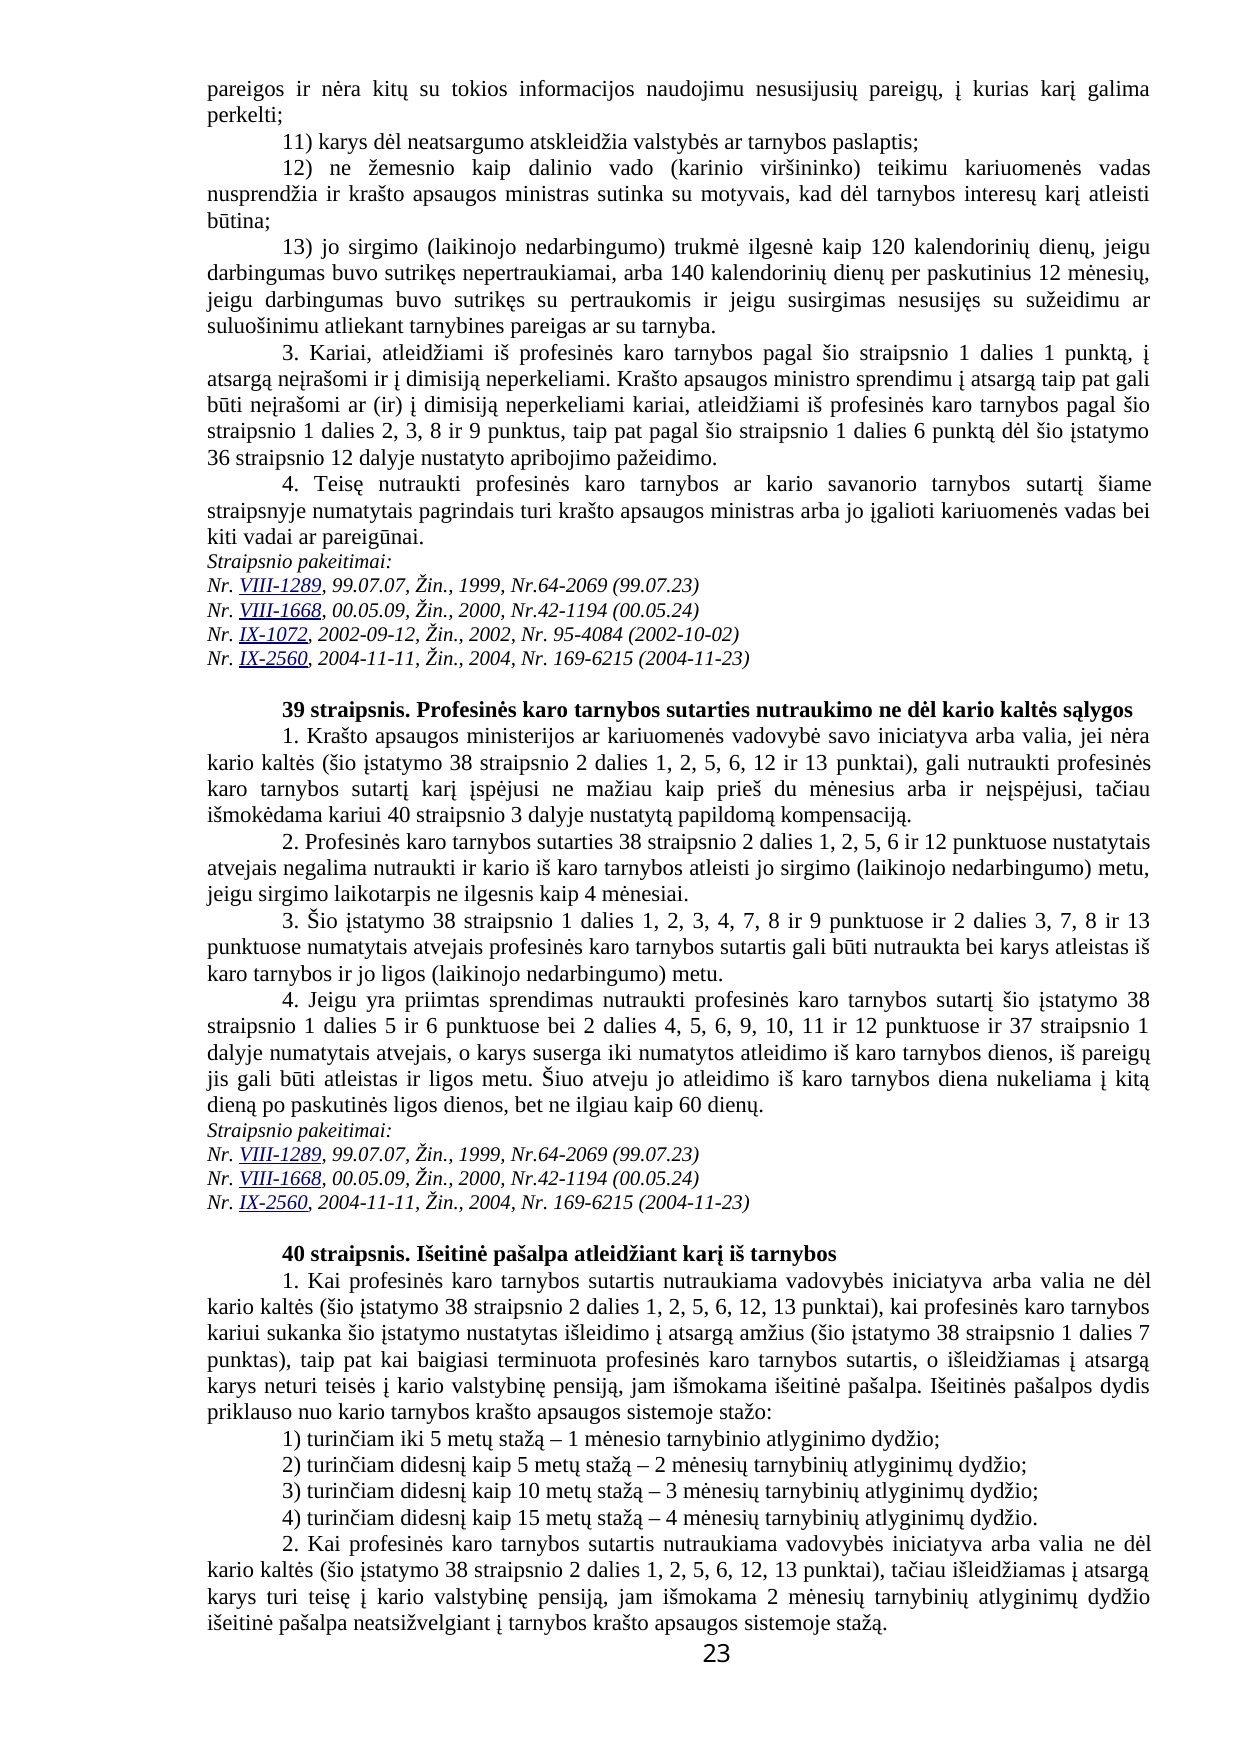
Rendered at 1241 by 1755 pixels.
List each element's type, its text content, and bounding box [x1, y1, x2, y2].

text 1) turinčiam iki 5 metų stažą – 1 mėnesio tarnybinio atlyginimo dydžio; [207, 1425, 1152, 1451]
text Nr. IX-1072, 2002-09-12, Žin., 2002, Nr. 95-4084 (2002-10-02) [207, 622, 1152, 646]
text 12) ne žemesnio kaip dalinio vado (karinio viršininko) teikimu kariuomenės vadas nusprendžia ir krašto apsaugos ministras sutinka su motyvais, kad dėl tarnybos interesų karį atleisti būtina; [207, 154, 1152, 233]
text Nr. IX-2560, 2004-11-11, Žin., 2004, Nr. 169-6215 (2004-11-23) [207, 646, 1152, 670]
text Nr. VIII-1668, 00.05.09, Žin., 2000, Nr.42-1194 (00.05.24) [207, 1166, 1152, 1190]
text 4. Jeigu yra priimtas sprendimas nutraukti profesinės karo tarnybos sutartį šio įstatymo 38 straipsnio 1 dalies 5 ir 6 punktuose bei 2 dalies 4, 5, 6, 9, 10, 11 ir 12 punktuose ir 37 straipsnio 1 dalyje numatytais atvejais, o karys suserga iki numatytos atleidimo iš karo tarnybos dienos, iš pareigų jis gali būti atleistas ir ligos metu. Šiuo atveju jo atleidimo iš karo tarnybos diena nukeliama į kitą dieną po paskutinės ligos dienos, bet ne ilgiau kaip 60 dienų. [207, 986, 1152, 1118]
text pareigos ir nėra kitų su tokios informacijos naudojimu nesusijusių pareigų, į kurias karį galima perkelti; [207, 75, 1152, 128]
text 11) karys dėl neatsargumo atskleidžia valstybės ar tarnybos paslaptis; [207, 128, 1152, 154]
text 2. Profesinės karo tarnybos sutarties 38 straipsnio 2 dalies 1, 2, 5, 6 ir 12 punktuose nustatytais atvejais negalima nutraukti ir kario iš karo tarnybos atleisti jo sirgimo (laikinojo nedarbingumo) metu, jeigu sirgimo laikotarpis ne ilgesnis kaip 4 mėnesiai. [207, 828, 1152, 907]
text 39 straipsnis. Profesinės karo tarnybos sutarties nutraukimo ne dėl kario kaltės sąlygos [282, 696, 1152, 722]
text 3. Šio įstatymo 38 straipsnio 1 dalies 1, 2, 3, 4, 7, 8 ir 9 punktuose ir 2 dalies 3, 7, 8 ir 13 punktuose numatytais atvejais profesinės karo tarnybos sutartis gali būti nutraukta bei karys atleistas iš karo tarnybos ir jo ligos (laikinojo nedarbingumo) metu. [207, 907, 1152, 986]
text 4) turinčiam didesnį kaip 15 metų stažą – 4 mėnesių tarnybinių atlyginimų dydžio. [207, 1504, 1152, 1530]
text 40 straipsnis. Išeitinė pašalpa atleidžiant karį iš tarnybos [207, 1240, 1152, 1267]
text 3. Kariai, atleidžiami iš profesinės karo tarnybos pagal šio straipsnio 1 dalies 1 punktą, į atsargą neįrašomi ir į dimisiją neperkeliami. Krašto apsaugos ministro sprendimu į atsargą taip pat gali būti neįrašomi ar (ir) į dimisiją neperkeliami kariai, atleidžiami iš profesinės karo tarnybos pagal šio straipsnio 1 dalies 2, 3, 8 ir 9 punktus, taip pat pagal šio straipsnio 1 dalies 6 punktą dėl šio įstatymo 36 straipsnio 12 dalyje nustatyto apribojimo pažeidimo. [207, 338, 1152, 470]
text 2) turinčiam didesnį kaip 5 metų stažą – 2 mėnesių tarnybinių atlyginimų dydžio; [207, 1451, 1152, 1477]
text 2. Kai profesinės karo tarnybos sutartis nutraukiama vadovybės iniciatyva arba valia ne dėl kario kaltės (šio įstatymo 38 straipsnio 2 dalies 1, 2, 5, 6, 12, 13 punktai), tačiau išleidžiamas į atsargą karys turi teisę į kario valstybinę pensiją, jam išmokama 2 mėnesių tarnybinių atlyginimų dydžio išeitinė pašalpa neatsižvelgiant į tarnybos krašto apsaugos sistemoje stažą. [207, 1530, 1152, 1636]
text Straipsnio pakeitimai: [207, 549, 1152, 573]
text Nr. VIII-1668, 00.05.09, Žin., 2000, Nr.42-1194 (00.05.24) [207, 597, 1152, 622]
text 1. Krašto apsaugos ministerijos ar kariuomenės vadovybė savo iniciatyva arba valia, jei nėra kario kaltės (šio įstatymo 38 straipsnio 2 dalies 1, 2, 5, 6, 12 ir 13 punktai), gali nutraukti profesinės karo tarnybos sutartį karį įspėjusi ne mažiau kaip prieš du mėnesius arba ir neįspėjusi, tačiau išmokėdama kariui 40 straipsnio 3 dalyje nustatytą papildomą kompensaciją. [207, 722, 1152, 828]
text 13) jo sirgimo (laikinojo nedarbingumo) trukmė ilgesnė kaip 120 kalendorinių dienų, jeigu darbingumas buvo sutrikęs nepertraukiamai, arba 140 kalendorinių dienų per paskutinius 12 mėnesių, jeigu darbingumas buvo sutrikęs su pertraukomis ir jeigu susirgimas nesusijęs su sužeidimu ar suluošinimu atliekant tarnybines pareigas ar su tarnyba. [207, 233, 1152, 338]
text 3) turinčiam didesnį kaip 10 metų stažą – 3 mėnesių tarnybinių atlyginimų dydžio; [207, 1477, 1152, 1504]
text Nr. VIII-1289, 99.07.07, Žin., 1999, Nr.64-2069 (99.07.23) [207, 573, 1152, 597]
text Nr. VIII-1289, 99.07.07, Žin., 1999, Nr.64-2069 (99.07.23) [207, 1142, 1152, 1166]
text Nr. IX-2560, 2004-11-11, Žin., 2004, Nr. 169-6215 (2004-11-23) [207, 1190, 1152, 1214]
text 4. Teisę nutraukti profesinės karo tarnybos ar kario savanorio tarnybos sutartį šiame straipsnyje numatytais pagrindais turi krašto apsaugos ministras arba jo įgalioti kariuomenės vadas bei kiti vadai ar pareigūnai. [207, 470, 1152, 549]
text 1. Kai profesinės karo tarnybos sutartis nutraukiama vadovybės iniciatyva arba valia ne dėl kario kaltės (šio įstatymo 38 straipsnio 2 dalies 1, 2, 5, 6, 12, 13 punktai), kai profesinės karo tarnybos kariui sukanka šio įstatymo nustatytas išleidimo į atsargą amžius (šio įstatymo 38 straipsnio 1 dalies 7 punktas), taip pat kai baigiasi terminuota profesinės karo tarnybos sutartis, o išleidžiamas į atsargą karys neturi teisės į kario valstybinę pensiją, jam išmokama išeitinė pašalpa. Išeitinės pašalpos dydis priklauso nuo kario tarnybos krašto apsaugos sistemoje stažo: [207, 1267, 1152, 1425]
text Straipsnio pakeitimai: [207, 1118, 1152, 1142]
